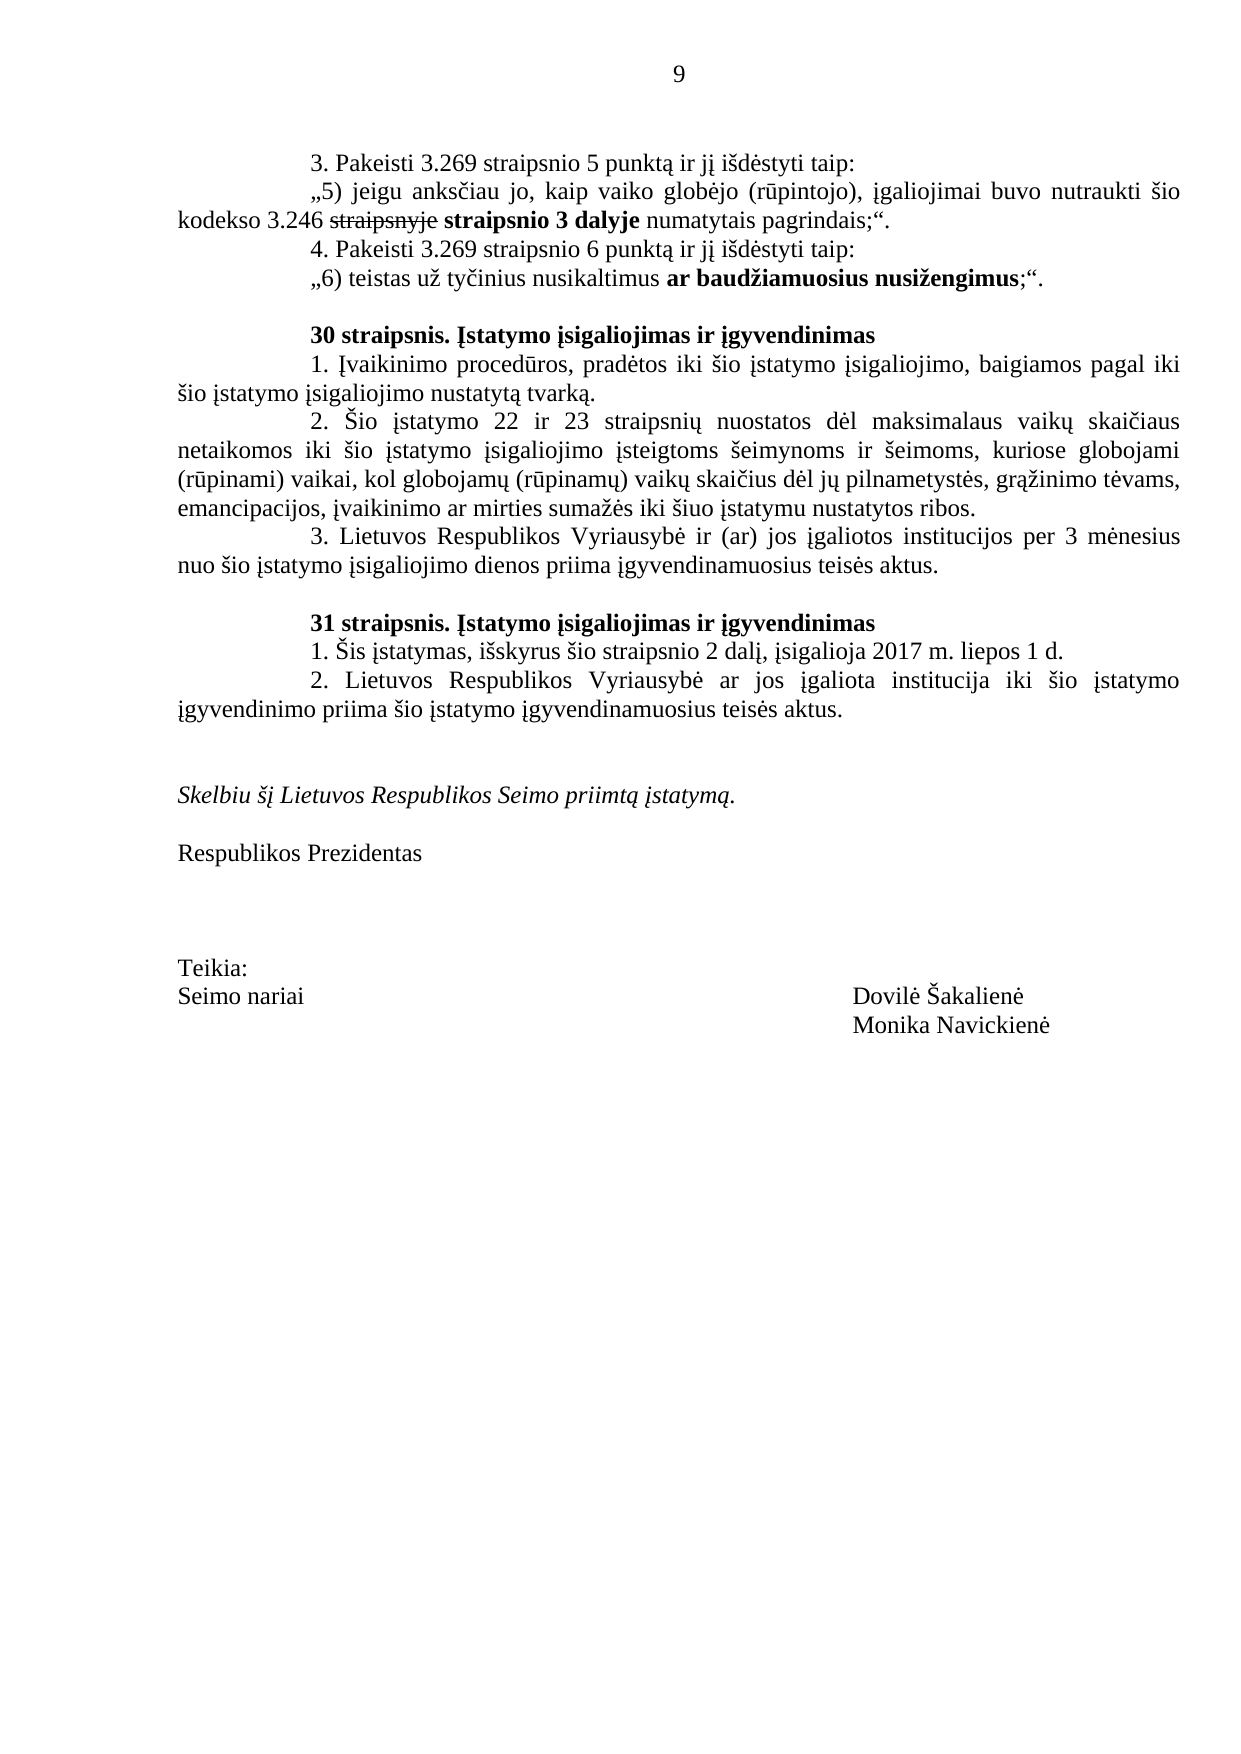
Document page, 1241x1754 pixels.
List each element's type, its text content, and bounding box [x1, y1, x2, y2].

text 2. Lietuvos Respublikos Vyriausybė ar jos įgaliota institucija iki šio įstatymo įgyvendinimo priima šio įstatymo įgyvendinamuosius teisės aktus. [177, 665, 1181, 723]
text 3. Pakeisti 3.269 straipsnio 5 punktą ir jį išdėstyti taip: [177, 148, 1181, 176]
text Monika Navickienė [852, 1010, 1181, 1039]
text Skelbiu šį Lietuvos Respublikos Seimo priimtą įstatymą. [177, 780, 1181, 809]
text „6) teistas už tyčinius nusikaltimus ar baudžiamuosius nusižengimus;“. [177, 263, 1181, 291]
text 31 straipsnis. Įstatymo įsigaliojimas ir įgyvendinimas [177, 608, 1181, 636]
text Seimo nariai Dovilė Šakalienė [177, 981, 1181, 1010]
text „5) jeigu anksčiau jo, kaip vaiko globėjo (rūpintojo), įgaliojimai buvo nutraukti šio kodekso 3.246 straipsnyje straipsnio 3 dalyje numatytais pagrindais;“. [177, 176, 1181, 234]
text Teikia: [177, 953, 1181, 981]
text 4. Pakeisti 3.269 straipsnio 6 punktą ir jį išdėstyti taip: [177, 234, 1181, 263]
text 30 straipsnis. Įstatymo įsigaliojimas ir įgyvendinimas [177, 320, 1181, 349]
text 1. Šis įstatymas, išskyrus šio straipsnio 2 dalį, įsigalioja 2017 m. liepos 1 d. [177, 636, 1181, 665]
text 3. Lietuvos Respublikos Vyriausybė ir (ar) jos įgaliotos institucijos per 3 mėnesius nuo šio įstatymo įsigaliojimo dienos priima įgyvendinamuosius teisės aktus. [177, 521, 1181, 579]
text 1. Įvaikinimo procedūros, pradėtos iki šio įstatymo įsigaliojimo, baigiamos pagal iki šio įstatymo įsigaliojimo nustatytą tvarką. [177, 349, 1181, 406]
text Respublikos Prezidentas [177, 838, 1181, 866]
text 2. Šio įstatymo 22 ir 23 straipsnių nuostatos dėl maksimalaus vaikų skaičiaus netaikomos iki šio įstatymo įsigaliojimo įsteigtoms šeimynoms ir šeimoms, kuriose globojami (rūpinami) vaikai, kol globojamų (rūpinamų) vaikų skaičius dėl jų pilnametystės, grąžinimo tėvams, emancipacijos, įvaikinimo ar mirties sumažės iki šiuo įstatymu nustatytos ribos. [177, 406, 1181, 521]
